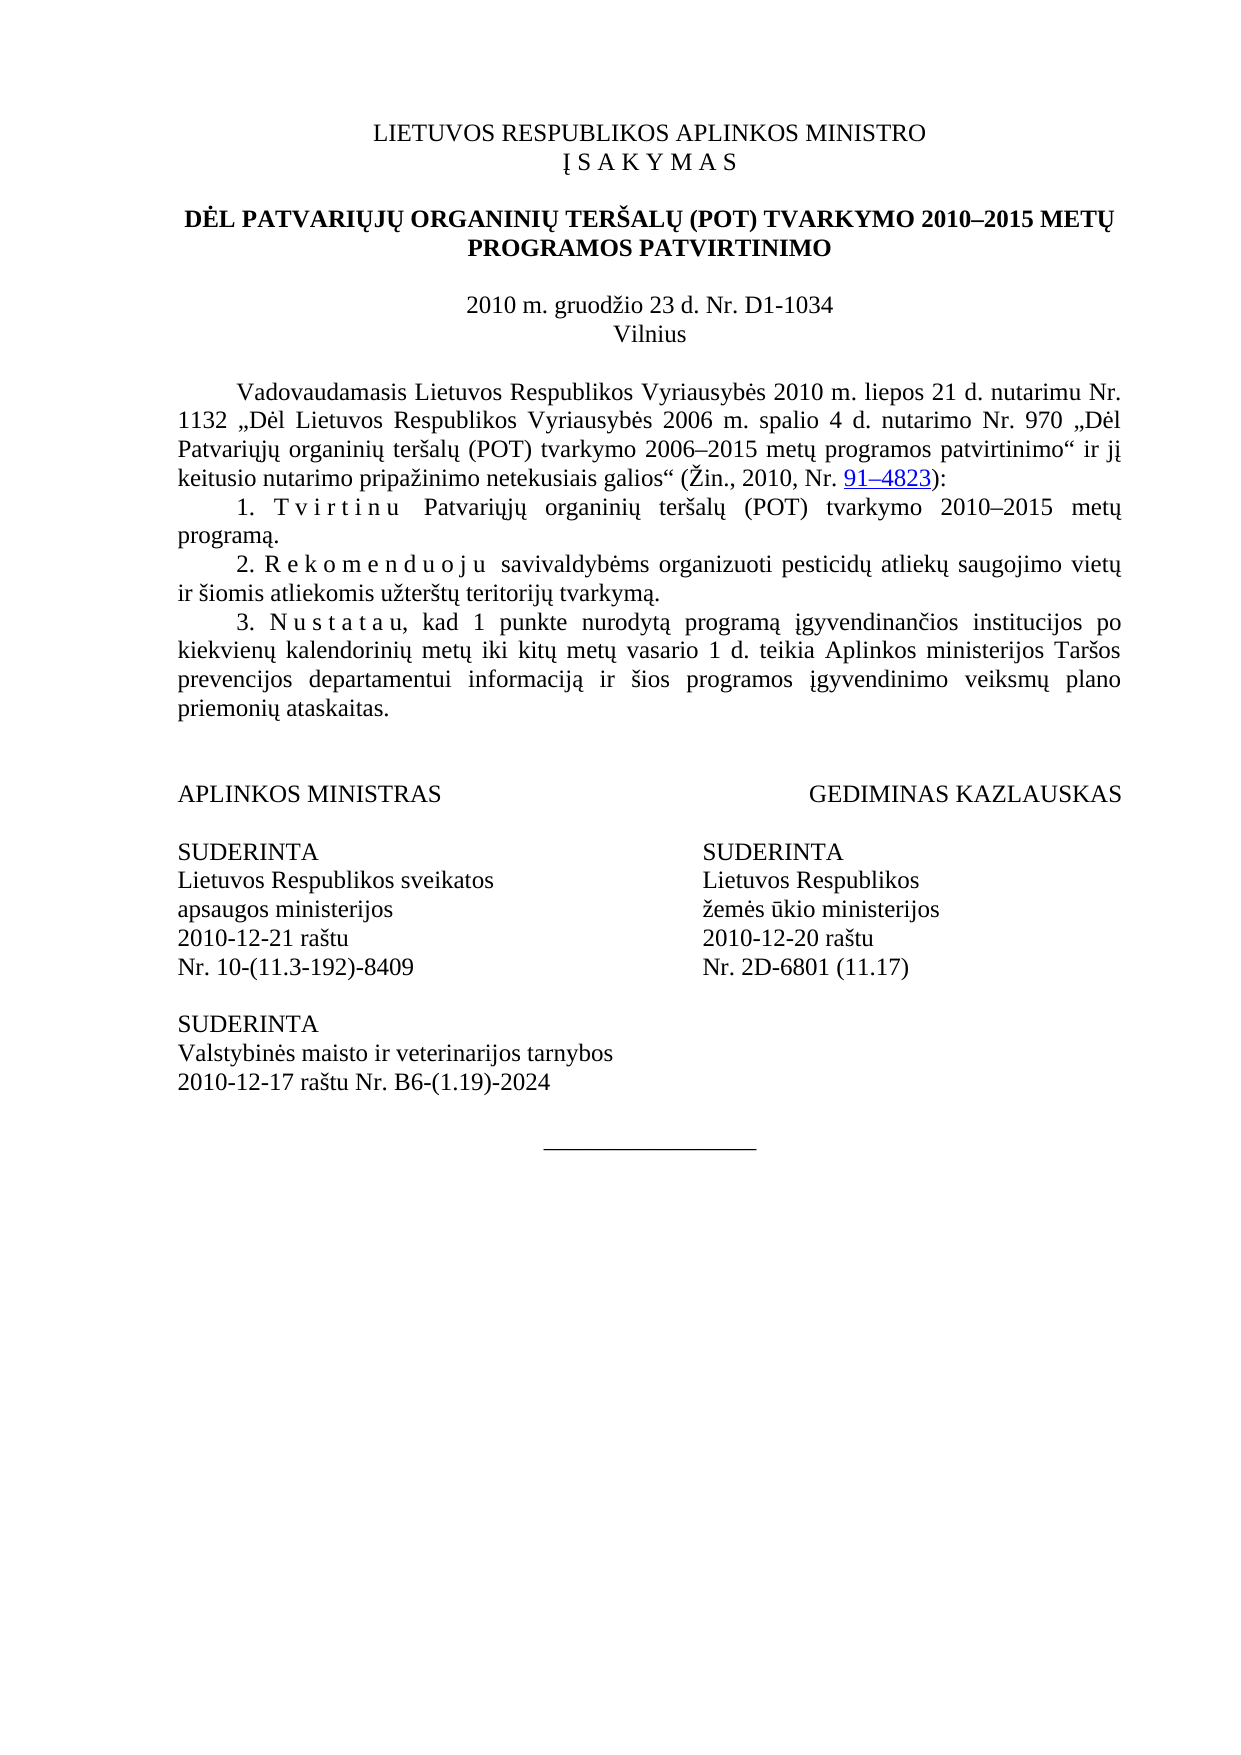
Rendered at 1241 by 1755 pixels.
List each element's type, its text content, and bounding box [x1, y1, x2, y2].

text 2010-12-21 raštu 2010-12-20 raštu [177, 923, 1122, 952]
text 3. Nustatau, kad 1 punkte nurodytą programą įgyvendinančios institucijos po kiekvienų kalendorinių metų iki kitų metų vasario 1 d. teikia Aplinkos ministerijos Taršos prevencijos departamentui informaciją ir šios programos įgyvendinimo veiksmų plano priemonių ataskaitas. [177, 607, 1122, 722]
text SUDERINTA [177, 1009, 1122, 1038]
text Vadovaudamasis Lietuvos Respublikos Vyriausybės 2010 m. liepos 21 d. nutarimu Nr. 1132 „Dėl Lietuvos Respublikos Vyriausybės 2006 m. spalio 4 d. nutarimo Nr. 970 „Dėl Patvariųjų organinių teršalų (POT) tvarkymo 2006–2015 metų programos patvirtinimo“ ir jį keitusio nutarimo pripažinimo netekusiais galios“ (Žin., 2010, Nr. 91–4823): [177, 377, 1122, 492]
text SUDERINTA SUDERINTA [177, 837, 1122, 866]
text Lietuvos Respublikos sveikatos Lietuvos Respublikos [177, 866, 1122, 894]
text DĖL PATVARIŲJŲ ORGANINIŲ TERŠALŲ (POT) TVARKYMO 2010–2015 METŲ PROGRAMOS PATVIRTINIMO [177, 204, 1122, 262]
text Valstybinės maisto ir veterinarijos tarnybos [177, 1038, 1122, 1067]
text 2010 m. gruodžio 23 d. Nr. D1-1034 [177, 291, 1122, 319]
text 2. Rekomenduoju savivaldybėms organizuoti pesticidų atliekų saugojimo vietų ir šiomis atliekomis užterštų teritorijų tvarkymą. [177, 549, 1122, 607]
text LIETUVOS RESPUBLIKOS APLINKOS MINISTRO [177, 118, 1122, 147]
text 1. Tvirtinu Patvariųjų organinių teršalų (POT) tvarkymo 2010–2015 metų programą. [177, 492, 1122, 549]
text 2010-12-17 raštu Nr. B6-(1.19)-2024 [177, 1067, 1122, 1096]
text Nr. 10-(11.3-192)-8409 Nr. 2D-6801 (11.17) [177, 952, 1122, 981]
text ĮSAKYMAS [177, 147, 1122, 176]
text Aplinkos ministras Gediminas Kazlauskas [177, 779, 1122, 808]
text apsaugos ministerijos žemės ūkio ministerijos [177, 894, 1122, 923]
text Vilnius [177, 319, 1122, 348]
text _________________ [177, 1124, 1122, 1153]
